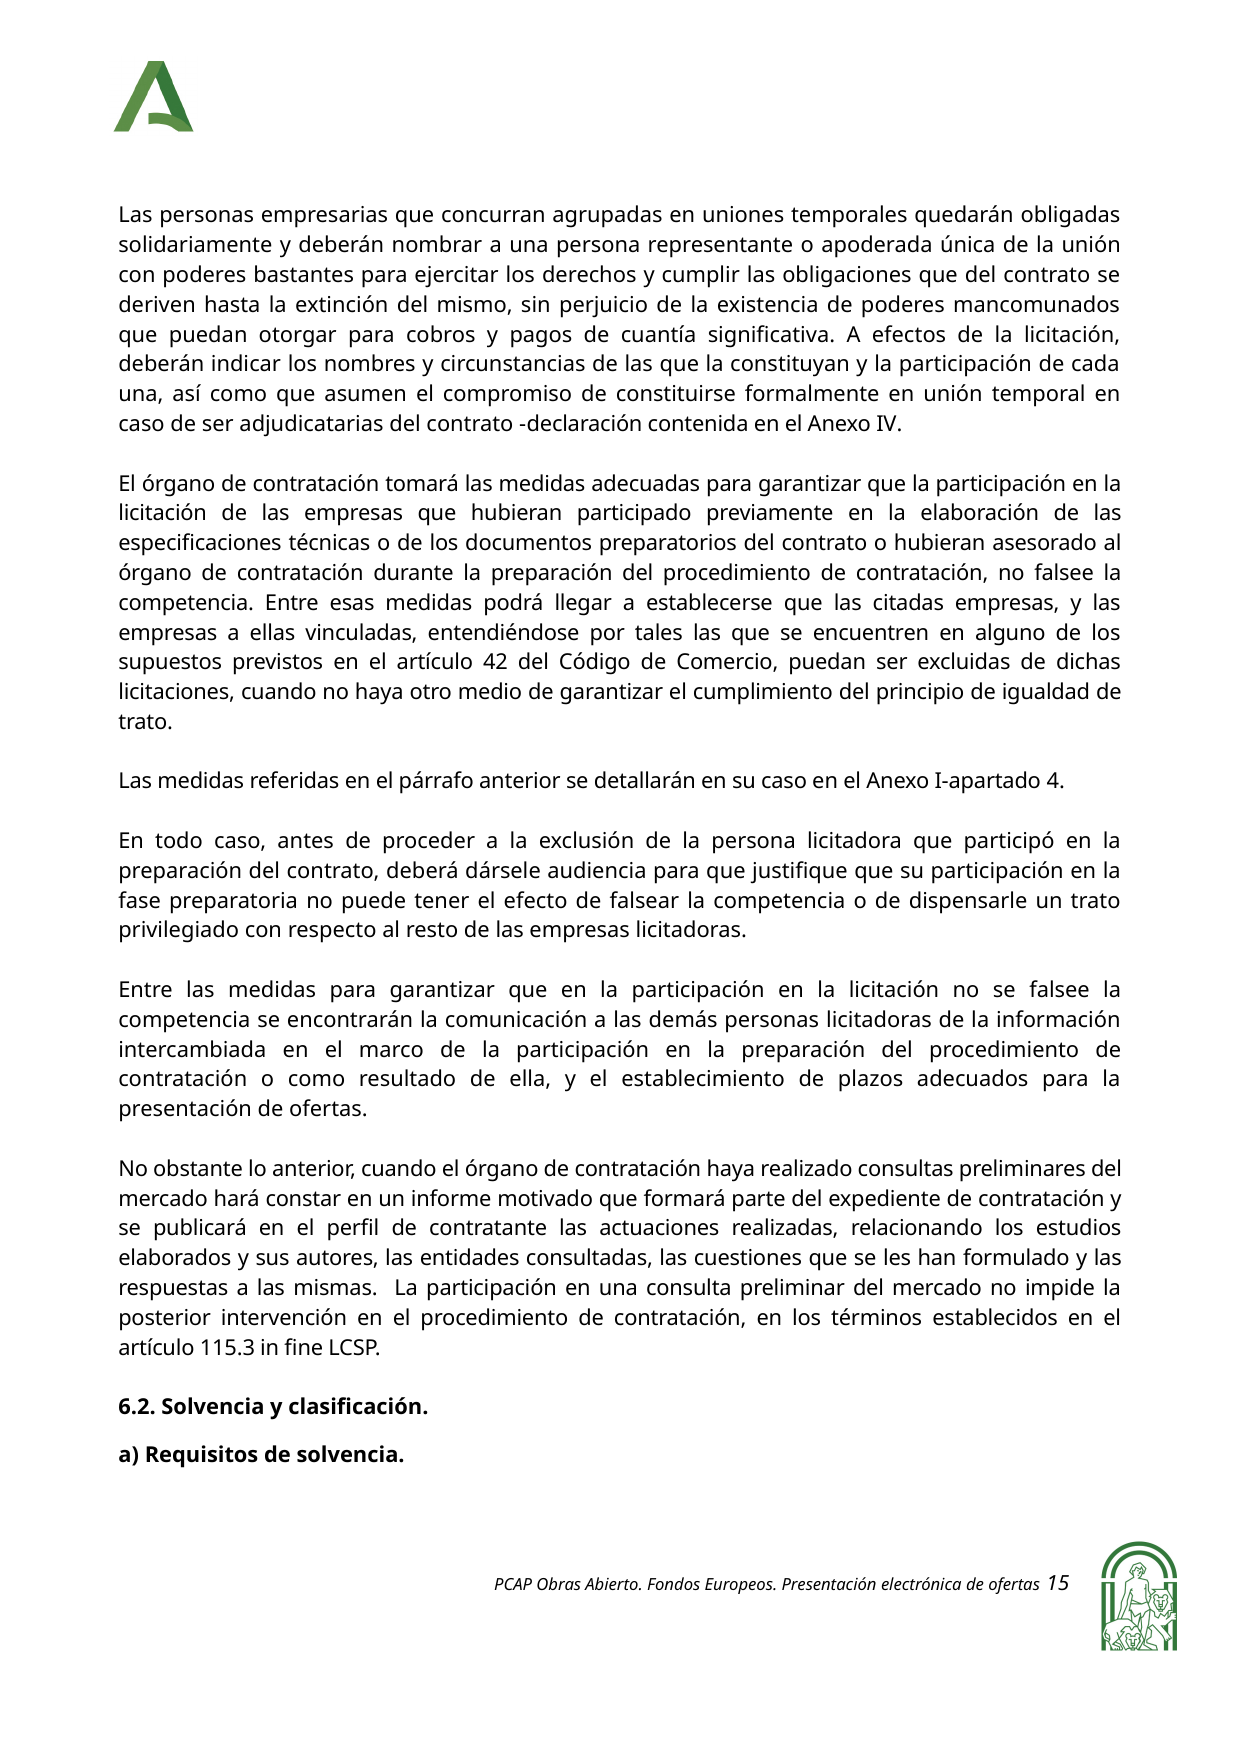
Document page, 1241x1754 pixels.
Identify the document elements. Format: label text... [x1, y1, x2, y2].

subtitle 6.2. Solvencia y clasificación. [118, 1391, 1122, 1421]
text Las personas empresarias que concurran agrupadas en uniones temporales quedarán obligadas solidariamente y deberán nombrar a una persona representante o apoderada única de la unión con poderes bastantes para ejercitar los derechos y cumplir las obligaciones que del contrato se deriven hasta la extinción del mismo, sin perjuicio de la existencia de poderes mancomunados que puedan otorgar para cobros y pagos de cuantía significativa. A efectos de la licitación, deberán indicar los nombres y circunstancias de las que la constituyan y la participación de cada una, así como que asumen el compromiso de constituirse formalmente en unión temporal en caso de ser adjudicatarias del contrato -declaración contenida en el Anexo IV. [118, 199, 1122, 438]
text En todo caso, antes de proceder a la exclusión de la persona licitadora que participó en la preparación del contrato, deberá dársele audiencia para que justifique que su participación en la fase preparatoria no puede tener el efecto de falsear la competencia o de dispensarle un trato privilegiado con respecto al resto de las empresas licitadoras. [118, 825, 1122, 944]
text Las medidas referidas en el párrafo anterior se detallarán en su caso en el Anexo I-apartado 4. [118, 766, 1122, 795]
picture [109, 56, 198, 136]
text a) Requisitos de solvencia. [118, 1439, 1122, 1468]
text El órgano de contratación tomará las medidas adecuadas para garantizar que la participación en la licitación de las empresas que hubieran participado previamente en la elaboración de las especificaciones técnicas o de los documentos preparatorios del contrato o hubieran asesorado al órgano de contratación durante la preparación del procedimiento de contratación, no falsee la competencia. Entre esas medidas podrá llegar a establecerse que las citadas empresas, y las empresas a ellas vinculadas, entendiéndose por tales las que se encuentren en alguno de los supuestos previstos en el artículo 42 del Código de Comercio, puedan ser excluidas de dichas licitaciones, cuando no haya otro medio de garantizar el cumplimiento del principio de igualdad de trato. [118, 468, 1122, 736]
picture [1100, 1540, 1178, 1652]
text Entre las medidas para garantizar que en la participación en la licitación no se falsee la competencia se encontrarán la comunicación a las demás personas licitadoras de la información intercambiada en el marco de la participación en la preparación del procedimiento de contratación o como resultado de ella, y el establecimiento de plazos adecuados para la presentación de ofertas. [118, 974, 1122, 1123]
text No obstante lo anterior, cuando el órgano de contratación haya realizado consultas preliminares del mercado hará constar en un informe motivado que formará parte del expediente de contratación y se publicará en el perfil de contratante las actuaciones realizadas, relacionando los estudios elaborados y sus autores, las entidades consultadas, las cuestiones que se les han formulado y las respuestas a las mismas. La participación en una consulta preliminar del mercado no impide la posterior intervención en el procedimiento de contratación, en los términos establecidos en el artículo 115.3 in fine LCSP. [118, 1153, 1122, 1361]
